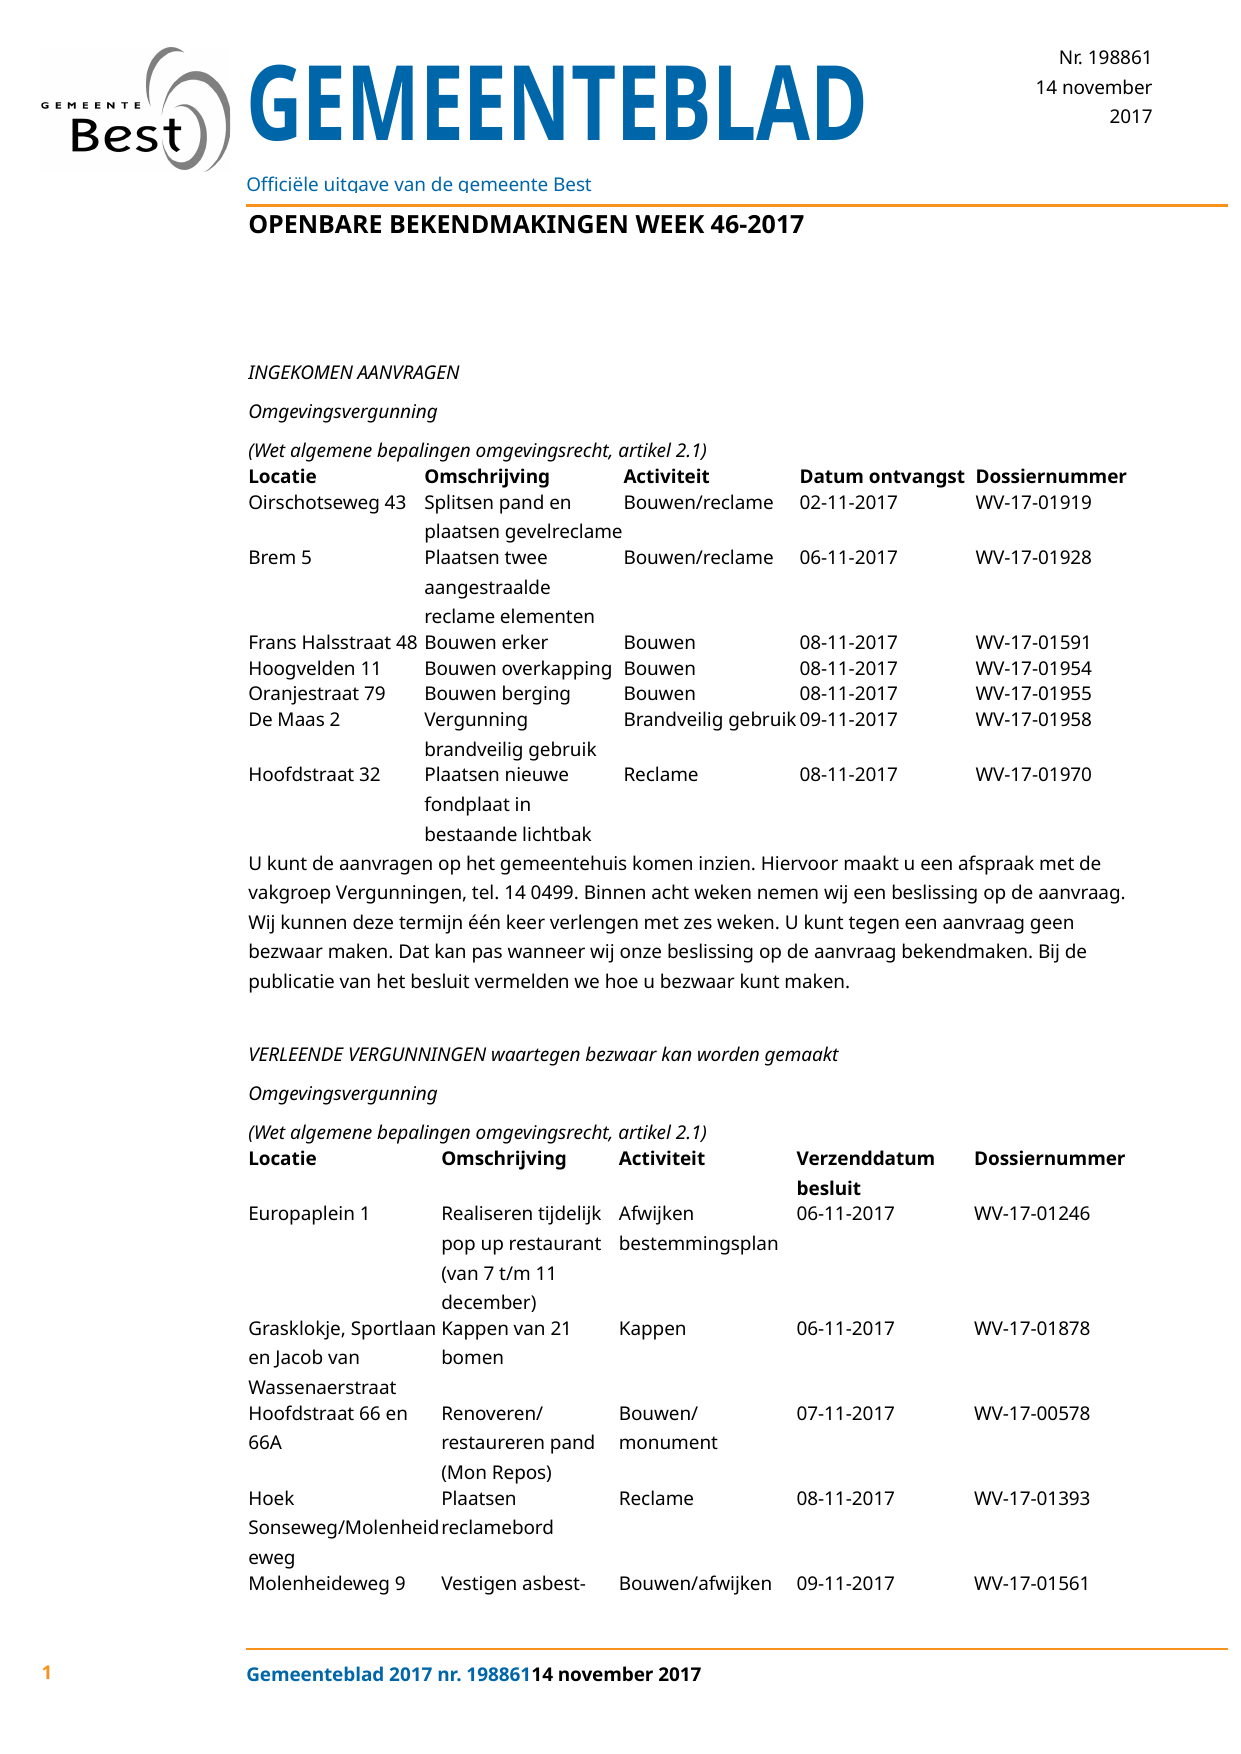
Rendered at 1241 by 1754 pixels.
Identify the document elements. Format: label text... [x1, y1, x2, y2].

table_cell Molenheideweg 9 [248, 1570, 441, 1595]
table_cell 08-11-2017 [796, 1485, 974, 1570]
table_cell WV-17-01591 [975, 629, 1152, 655]
table_cell Bouwen erker [424, 629, 623, 655]
table_cell WV-17-01919 [975, 489, 1152, 544]
table_cell Vergunning brandveilig gebruik [424, 706, 623, 762]
table_header Dossiernummer [974, 1145, 1152, 1201]
table_cell Bouwen [623, 655, 799, 681]
table_cell Reclame [619, 1485, 796, 1570]
table_cell 06-11-2017 [796, 1315, 974, 1400]
table_cell Plaatsen reclamebord [441, 1485, 619, 1570]
table_cell WV-17-01561 [974, 1570, 1152, 1595]
table_cell 08-11-2017 [799, 655, 975, 681]
table_cell Bouwen/afwijken [619, 1570, 796, 1595]
table_cell Bouwen [623, 629, 799, 655]
table_cell Realiseren tijdelijk pop up restaurant (van 7 t/m 11 december) [441, 1201, 619, 1315]
table_header Datum ontvangst [799, 463, 975, 489]
table_cell Splitsen pand en plaatsen gevelreclame [424, 489, 623, 544]
table_cell WV-17-01928 [975, 544, 1152, 629]
table_cell 07-11-2017 [796, 1400, 974, 1485]
table_cell Plaatsen twee aangestraalde reclame elementen [424, 544, 623, 629]
table_cell 06-11-2017 [796, 1201, 974, 1315]
table_header Omschrijving [441, 1145, 619, 1201]
table_cell WV-17-01954 [975, 655, 1152, 681]
table_cell 02-11-2017 [799, 489, 975, 544]
table_header Omschrijving [424, 463, 623, 489]
text VERLEENDE VERGUNNINGEN waartegen bezwaar kan worden gemaakt [248, 1041, 1152, 1067]
text Omgevingsvergunning [248, 398, 1152, 424]
text OPENBARE BEKENDMAKINGEN WEEK 46-2017 [248, 207, 1152, 241]
table_cell WV-17-01958 [975, 706, 1152, 762]
table_cell Bouwen overkapping [424, 655, 623, 681]
table_cell Brem 5 [248, 544, 424, 629]
table_cell Bouwen/monument [619, 1400, 796, 1485]
table_cell Plaatsen nieuwe fondplaat in bestaande lichtbak [424, 762, 623, 847]
table_cell Vestigen asbest- [441, 1570, 619, 1595]
table_cell WV-17-00578 [974, 1400, 1152, 1485]
table_cell WV-17-01246 [974, 1201, 1152, 1315]
table_header Locatie [248, 1145, 441, 1201]
table_cell WV-17-01878 [974, 1315, 1152, 1400]
table_cell Oranjestraat 79 [248, 681, 424, 706]
table_cell WV-17-01393 [974, 1485, 1152, 1570]
table_cell De Maas 2 [248, 706, 424, 762]
text (Wet algemene bepalingen omgevingsrecht, artikel 2.1) [248, 1119, 1152, 1145]
table_cell Hoofdstraat 66 en 66A [248, 1400, 441, 1485]
table_header Activiteit [619, 1145, 796, 1201]
picture [41, 47, 231, 172]
table_header Dossiernummer [975, 463, 1152, 489]
table_cell Bouwen berging [424, 681, 623, 706]
table_cell Frans Halsstraat 48 [248, 629, 424, 655]
table_cell 09-11-2017 [796, 1570, 974, 1595]
table_cell 08-11-2017 [799, 681, 975, 706]
table_cell WV-17-01970 [975, 762, 1152, 847]
table_cell Bouwen [623, 681, 799, 706]
table_header Locatie [248, 463, 424, 489]
table_cell Reclame [623, 762, 799, 847]
text U kunt de aanvragen op het gemeentehuis komen inzien. Hiervoor maakt u een afspraak met de vakgroep Vergunningen, tel. 14 0499. Binnen acht weken nemen wij een beslissing op de aanvraag. Wij kunnen deze termijn één keer verlengen met zes weken. U kunt tegen een aanvraag geen bezwaar maken. Dat kan pas wanneer wij onze beslissing op de aanvraag bekendmaken. Bij de publicatie van het besluit vermelden we hoe u bezwaar kunt maken. [248, 850, 1152, 994]
table_cell Bouwen/reclame [623, 489, 799, 544]
table_cell Hoek Sonseweg/Molenheideweg [248, 1485, 441, 1570]
table_cell WV-17-01955 [975, 681, 1152, 706]
table_cell Hoofdstraat 32 [248, 762, 424, 847]
table_cell Afwijken bestemmingsplan [619, 1201, 796, 1315]
table_cell 08-11-2017 [799, 629, 975, 655]
table_cell 06-11-2017 [799, 544, 975, 629]
table_cell Brandveilig gebruik [623, 706, 799, 762]
table_header Verzenddatum besluit [796, 1145, 974, 1201]
table_cell Oirschotseweg 43 [248, 489, 424, 544]
table_cell Europaplein 1 [248, 1201, 441, 1315]
table_cell 08-11-2017 [799, 762, 975, 847]
text Omgevingsvergunning [248, 1080, 1152, 1106]
table_cell Grasklokje, Sportlaan en Jacob van Wassenaerstraat [248, 1315, 441, 1400]
text INGEKOMEN AANVRAGEN [248, 359, 1152, 384]
table_cell Kappen van 21 bomen [441, 1315, 619, 1400]
table_cell Kappen [619, 1315, 796, 1400]
table_cell Renoveren/restaureren pand (Mon Repos) [441, 1400, 619, 1485]
table_header Activiteit [623, 463, 799, 489]
text (Wet algemene bepalingen omgevingsrecht, artikel 2.1) [248, 437, 1152, 463]
table_cell Bouwen/reclame [623, 544, 799, 629]
table_cell 09-11-2017 [799, 706, 975, 762]
table_cell Hoogvelden 11 [248, 655, 424, 681]
